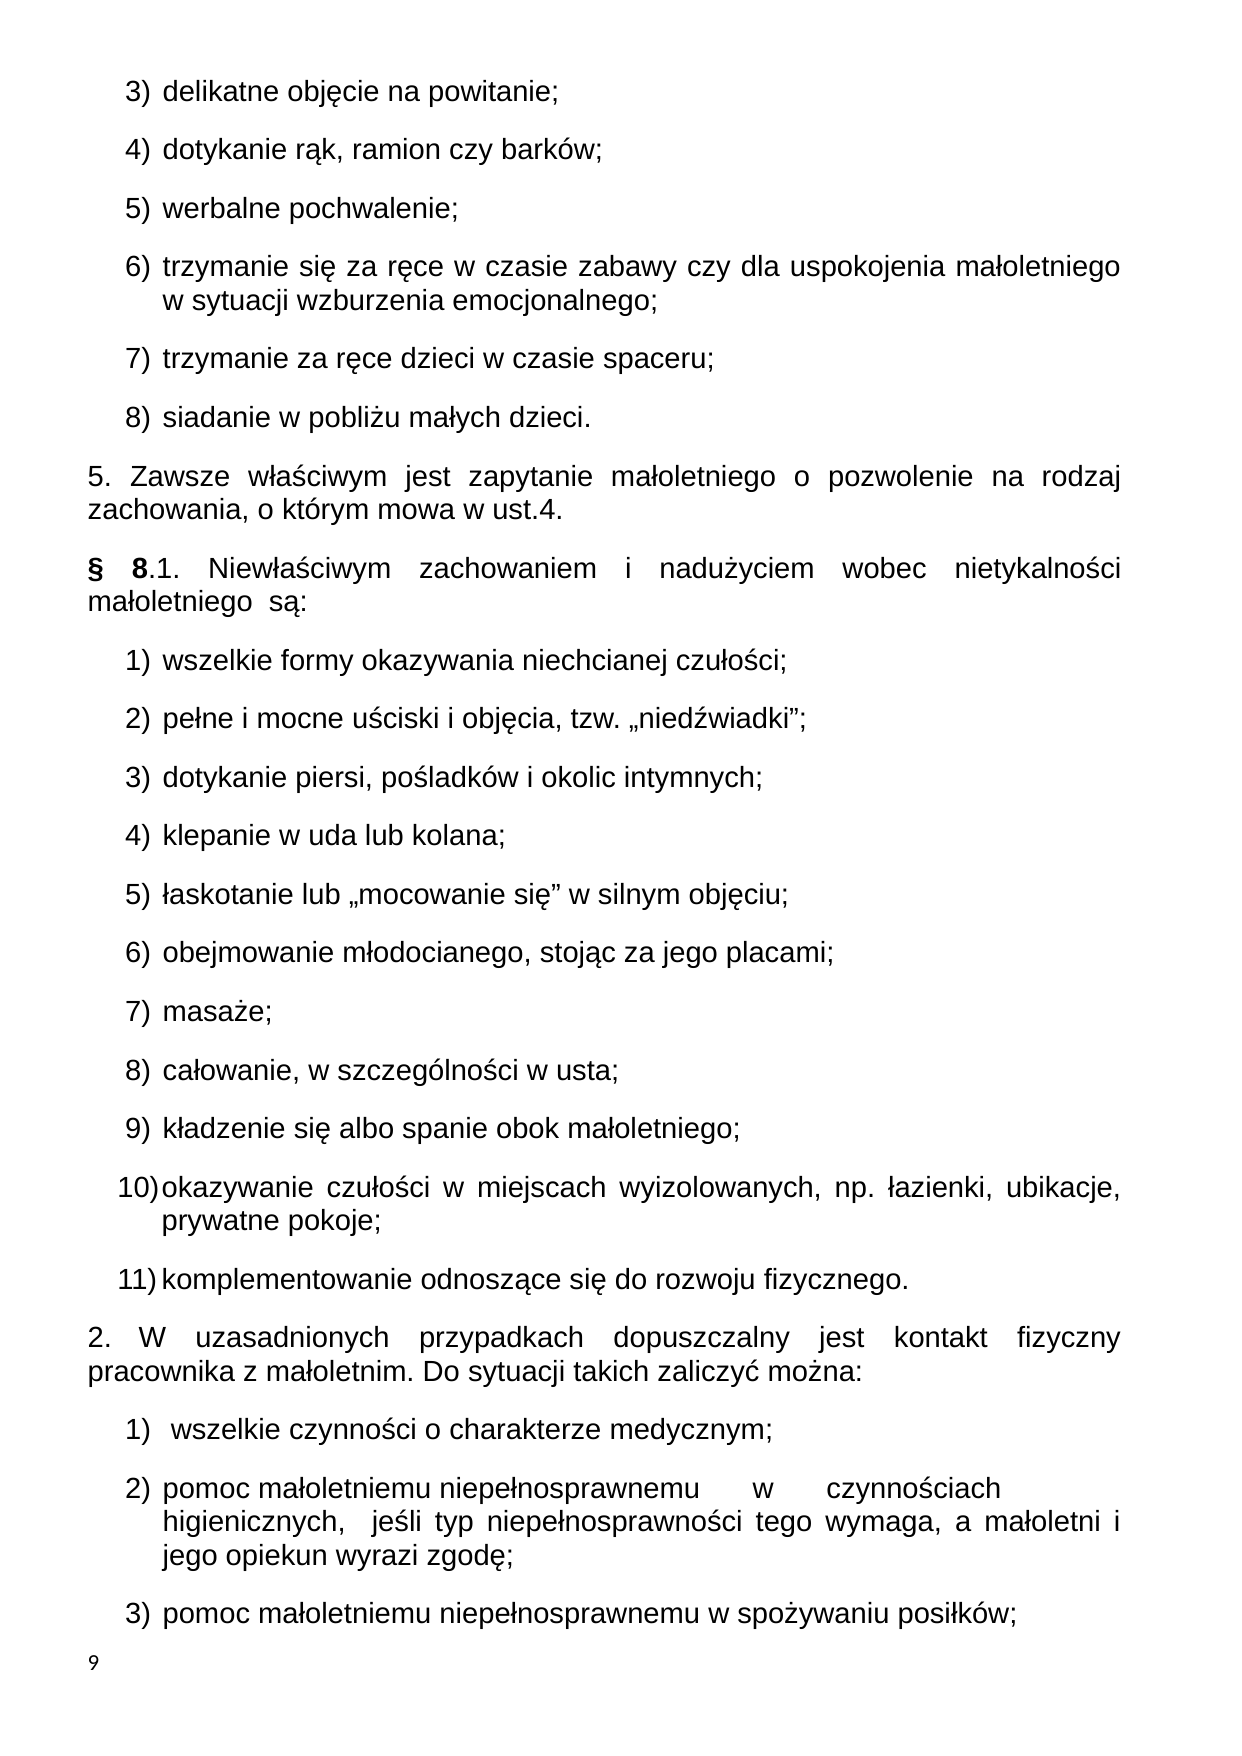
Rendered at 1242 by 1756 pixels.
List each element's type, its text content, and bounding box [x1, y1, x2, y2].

list masaże; [125, 994, 1122, 1027]
list komplementowanie odnoszące się do rozwoju fizycznego. [117, 1262, 1122, 1295]
list pomoc małoletniemu niepełnosprawnemu w czynnościach higienicznych, jeśli typ niepełnosprawności tego wymaga, a małoletni i jego opiekun wyrazi zgodę; [125, 1471, 1122, 1571]
text 2. W uzasadnionych przypadkach dopuszczalny jest kontakt fizyczny pracownika z małoletnim. Do sytuacji takich zaliczyć można: [87, 1320, 1122, 1387]
list werbalne pochwalenie; [125, 191, 1122, 224]
list wszelkie czynności o charakterze medycznym; [125, 1412, 1122, 1446]
list wszelkie formy okazywania niechcianej czułości; [125, 643, 1122, 676]
list całowanie, w szczególności w usta; [125, 1052, 1122, 1086]
list pomoc małoletniemu niepełnosprawnemu w spożywaniu posiłków; [125, 1596, 1122, 1630]
text 5. Zawsze właściwym jest zapytanie małoletniego o pozwolenie na rodzaj zachowania, o którym mowa w ust.4. [87, 458, 1122, 526]
list siadanie w pobliżu małych dzieci. [125, 400, 1122, 433]
list łaskotanie lub „mocowanie się” w silnym objęciu; [125, 877, 1122, 910]
list trzymanie się za ręce w czasie zabawy czy dla uspokojenia małoletniego w sytuacji wzburzenia emocjonalnego; [125, 249, 1122, 316]
list trzymanie za ręce dzieci w czasie spaceru; [125, 341, 1122, 375]
list obejmowanie młodocianego, stojąc za jego placami; [125, 935, 1122, 969]
list okazywanie czułości w miejscach wyizolowanych, np. łazienki, ubikacje, prywatne pokoje; [117, 1169, 1122, 1237]
list klepanie w uda lub kolana; [125, 818, 1122, 852]
list kładzenie się albo spanie obok małoletniego; [125, 1111, 1122, 1144]
list pełne i mocne uściski i objęcia, tzw. „niedźwiadki”; [125, 701, 1122, 735]
text § 8.1. Niewłaściwym zachowaniem i nadużyciem wobec nietykalności małoletniego są: [87, 551, 1122, 618]
list dotykanie rąk, ramion czy barków; [125, 132, 1122, 166]
list delikatne objęcie na powitanie; [125, 74, 1122, 107]
list dotykanie piersi, pośladków i okolic intymnych; [125, 760, 1122, 793]
